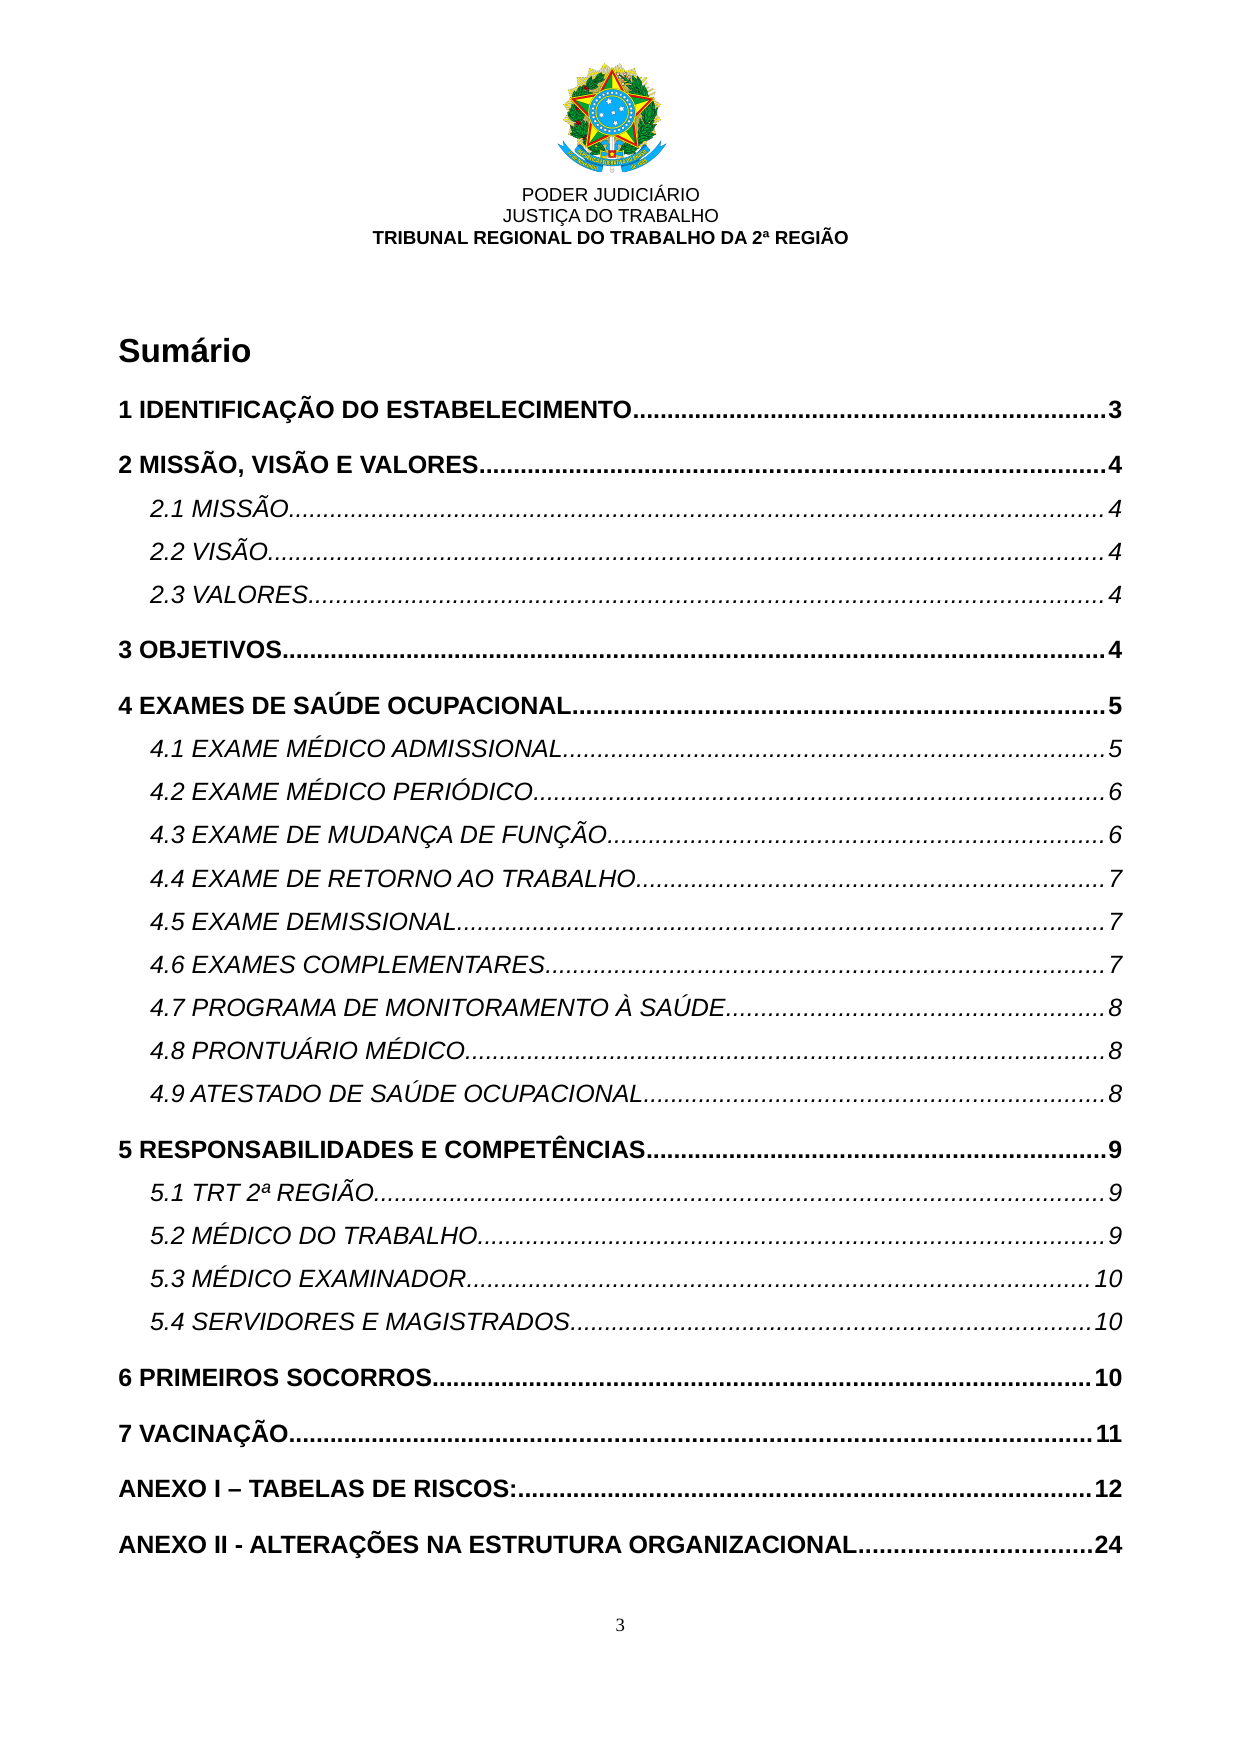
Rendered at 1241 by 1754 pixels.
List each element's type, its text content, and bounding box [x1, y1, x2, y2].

text 4.8 PRONTUÁRIO MÉDICO 8 [143, 1036, 1122, 1065]
text 4.9 ATESTADO DE SAÚDE OCUPACIONAL 8 [143, 1079, 1122, 1108]
text ANEXO I – TABELAS DE RISCOS: 12 [118, 1474, 1122, 1503]
text 4.1 EXAME MÉDICO ADMISSIONAL 5 [143, 734, 1122, 763]
text 4.4 EXAME DE RETORNO AO TRABALHO 7 [143, 864, 1122, 892]
text 4.7 PROGRAMA DE MONITORAMENTO À SAÚDE 8 [143, 993, 1122, 1022]
text 5.3 MÉDICO EXAMINADOR 10 [143, 1264, 1122, 1293]
text 2.3 VALORES 4 [143, 580, 1122, 609]
text 6 PRIMEIROS SOCORROS 10 [118, 1363, 1122, 1392]
subtitle Sumário [118, 331, 1122, 370]
text 7 VACINAÇÃO 11 [118, 1419, 1122, 1447]
text 1 IDENTIFICAÇÃO DO ESTABELECIMENTO 3 [118, 395, 1122, 424]
text ANEXO II - ALTERAÇÕES NA ESTRUTURA ORGANIZACIONAL 24 [118, 1530, 1122, 1559]
text 5.2 MÉDICO DO TRABALHO 9 [143, 1221, 1122, 1250]
text 5 RESPONSABILIDADES E COMPETÊNCIAS 9 [118, 1135, 1122, 1164]
text 4.3 EXAME DE MUDANÇA DE FUNÇÃO 6 [143, 821, 1122, 849]
text 3 OBJETIVOS 4 [118, 636, 1122, 664]
text 4.2 EXAME MÉDICO PERIÓDICO 6 [143, 777, 1122, 806]
text 5.1 TRT 2ª REGIÃO 9 [143, 1178, 1122, 1207]
text 5.4 SERVIDORES E MAGISTRADOS 10 [143, 1307, 1122, 1336]
text 4 EXAMES DE SAÚDE OCUPACIONAL 5 [118, 691, 1122, 720]
text 4.6 EXAMES COMPLEMENTARES 7 [143, 950, 1122, 979]
text 2.1 MISSÃO 4 [143, 494, 1122, 522]
text 2 MISSÃO, VISÃO E VALORES 4 [118, 451, 1122, 479]
text 2.2 VISÃO 4 [143, 537, 1122, 566]
text 4.5 EXAME DEMISSIONAL 7 [143, 907, 1122, 936]
